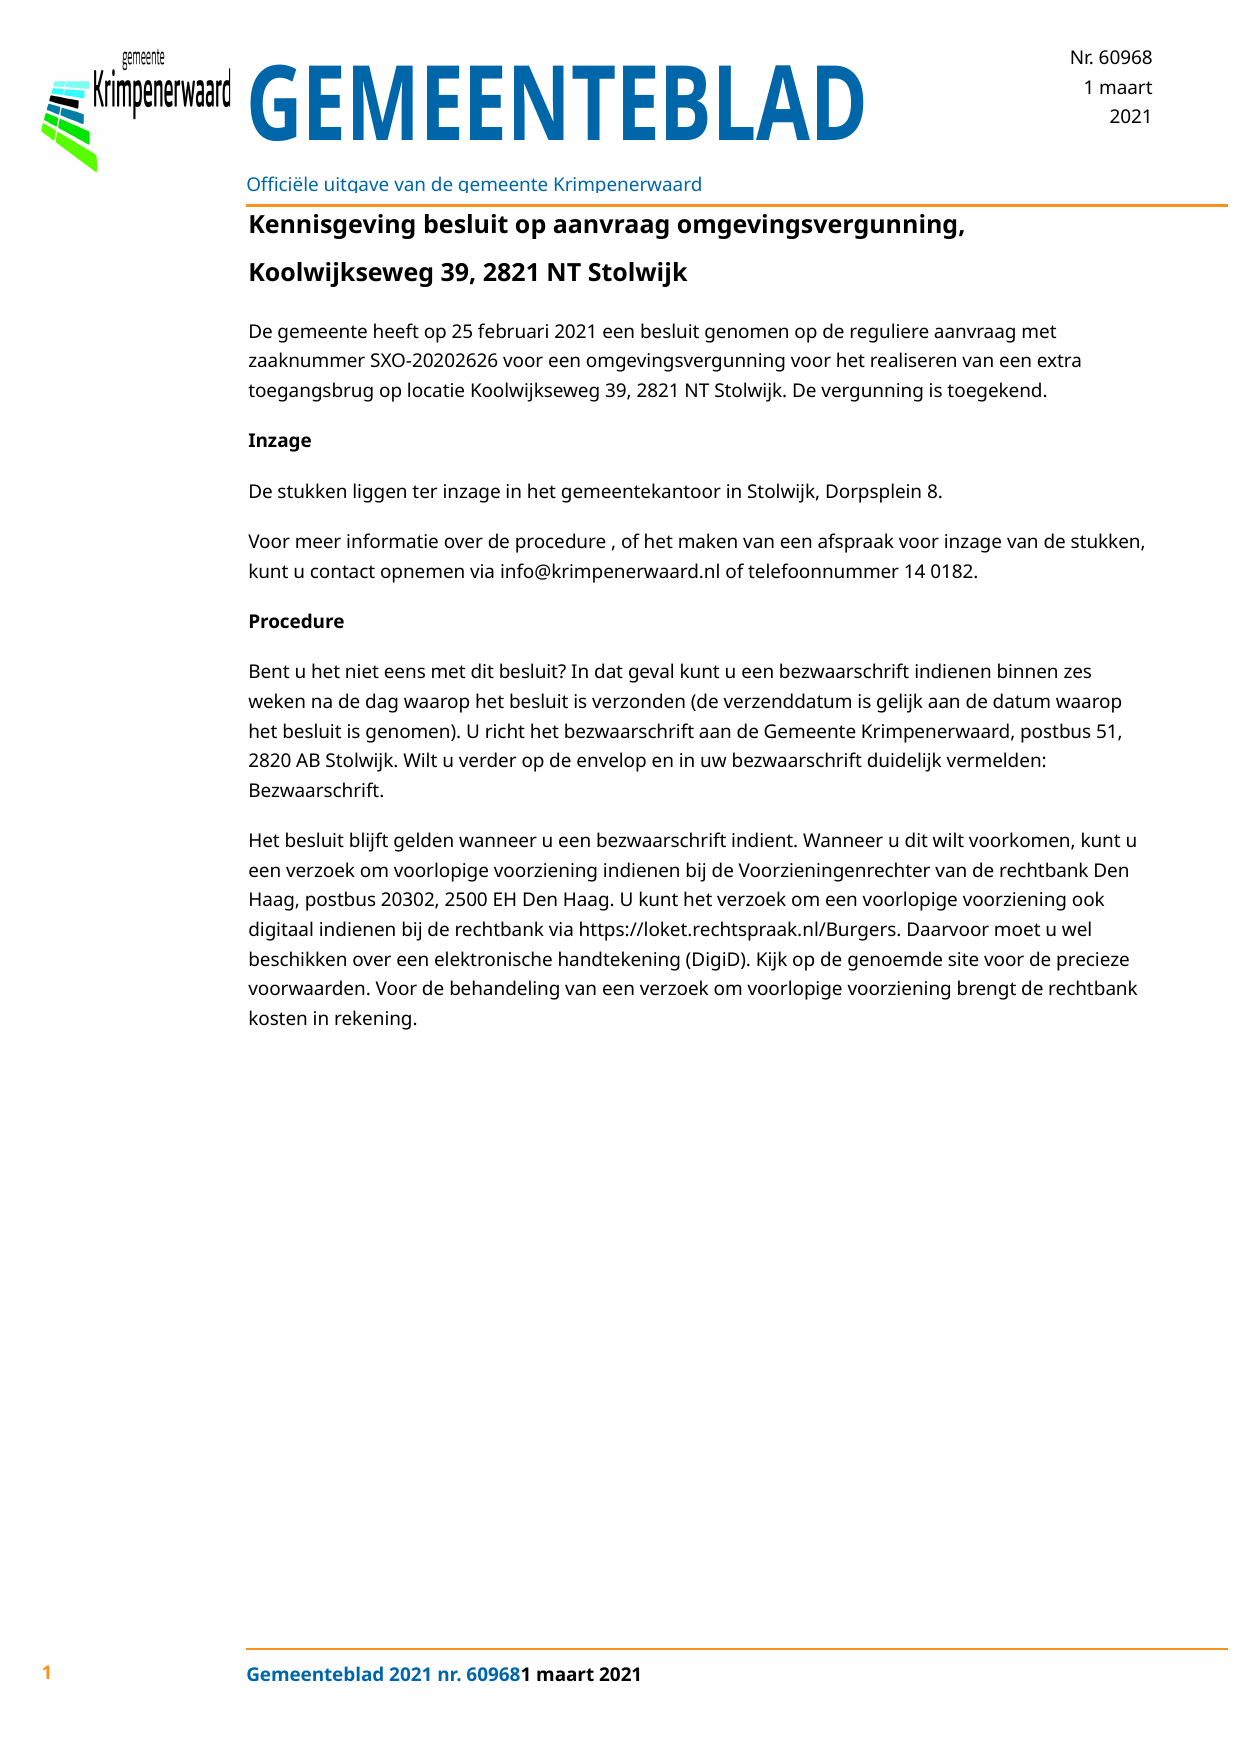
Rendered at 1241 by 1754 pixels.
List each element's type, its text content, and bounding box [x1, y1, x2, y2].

text Kennisgeving besluit op aanvraag omgevingsvergunning, Koolwijkseweg 39, 2821 NT Stolwijk [248, 207, 1152, 288]
text De stukken liggen ter inzage in het gemeentekantoor in Stolwijk, Dorpsplein 8. [248, 478, 1152, 504]
text Procedure [248, 608, 1152, 634]
text Het besluit blijft gelden wanneer u een bezwaarschrift indient. Wanneer u dit wilt voorkomen, kunt u een verzoek om voorlopige voorziening indienen bij de Voorzieningenrechter van de rechtbank Den Haag, postbus 20302, 2500 EH Den Haag. U kunt het verzoek om een voorlopige voorziening ook digitaal indienen bij de rechtbank via https://loket.rechtspraak.nl/Burgers. Daarvoor moet u wel beschikken over een elektronische handtekening (DigiD). Kijk op de genoemde site voor de precieze voorwaarden. Voor de behandeling van een verzoek om voorlopige voorziening brengt de rechtbank kosten in rekening. [248, 827, 1152, 1031]
picture [41, 47, 231, 172]
text Voor meer informatie over de procedure , of het maken van een afspraak voor inzage van de stukken, kunt u contact opnemen via info@krimpenerwaard.nl of telefoonnummer 14 0182. [248, 528, 1152, 584]
text Inzage [248, 427, 1152, 453]
text De gemeente heeft op 25 februari 2021 een besluit genomen op de reguliere aanvraag met zaaknummer SXO-20202626 voor een omgevingsvergunning voor het realiseren van een extra toegangsbrug op locatie Koolwijkseweg 39, 2821 NT Stolwijk. De vergunning is toegekend. [248, 318, 1152, 403]
text Bent u het niet eens met dit besluit? In dat geval kunt u een bezwaarschrift indienen binnen zes weken na de dag waarop het besluit is verzonden (de verzenddatum is gelijk aan de datum waarop het besluit is genomen). U richt het bezwaarschrift aan de Gemeente Krimpenerwaard, postbus 51, 2820 AB Stolwijk. Wilt u verder op de envelop en in uw bezwaarschrift duidelijk vermelden: Bezwaarschrift. [248, 659, 1152, 803]
